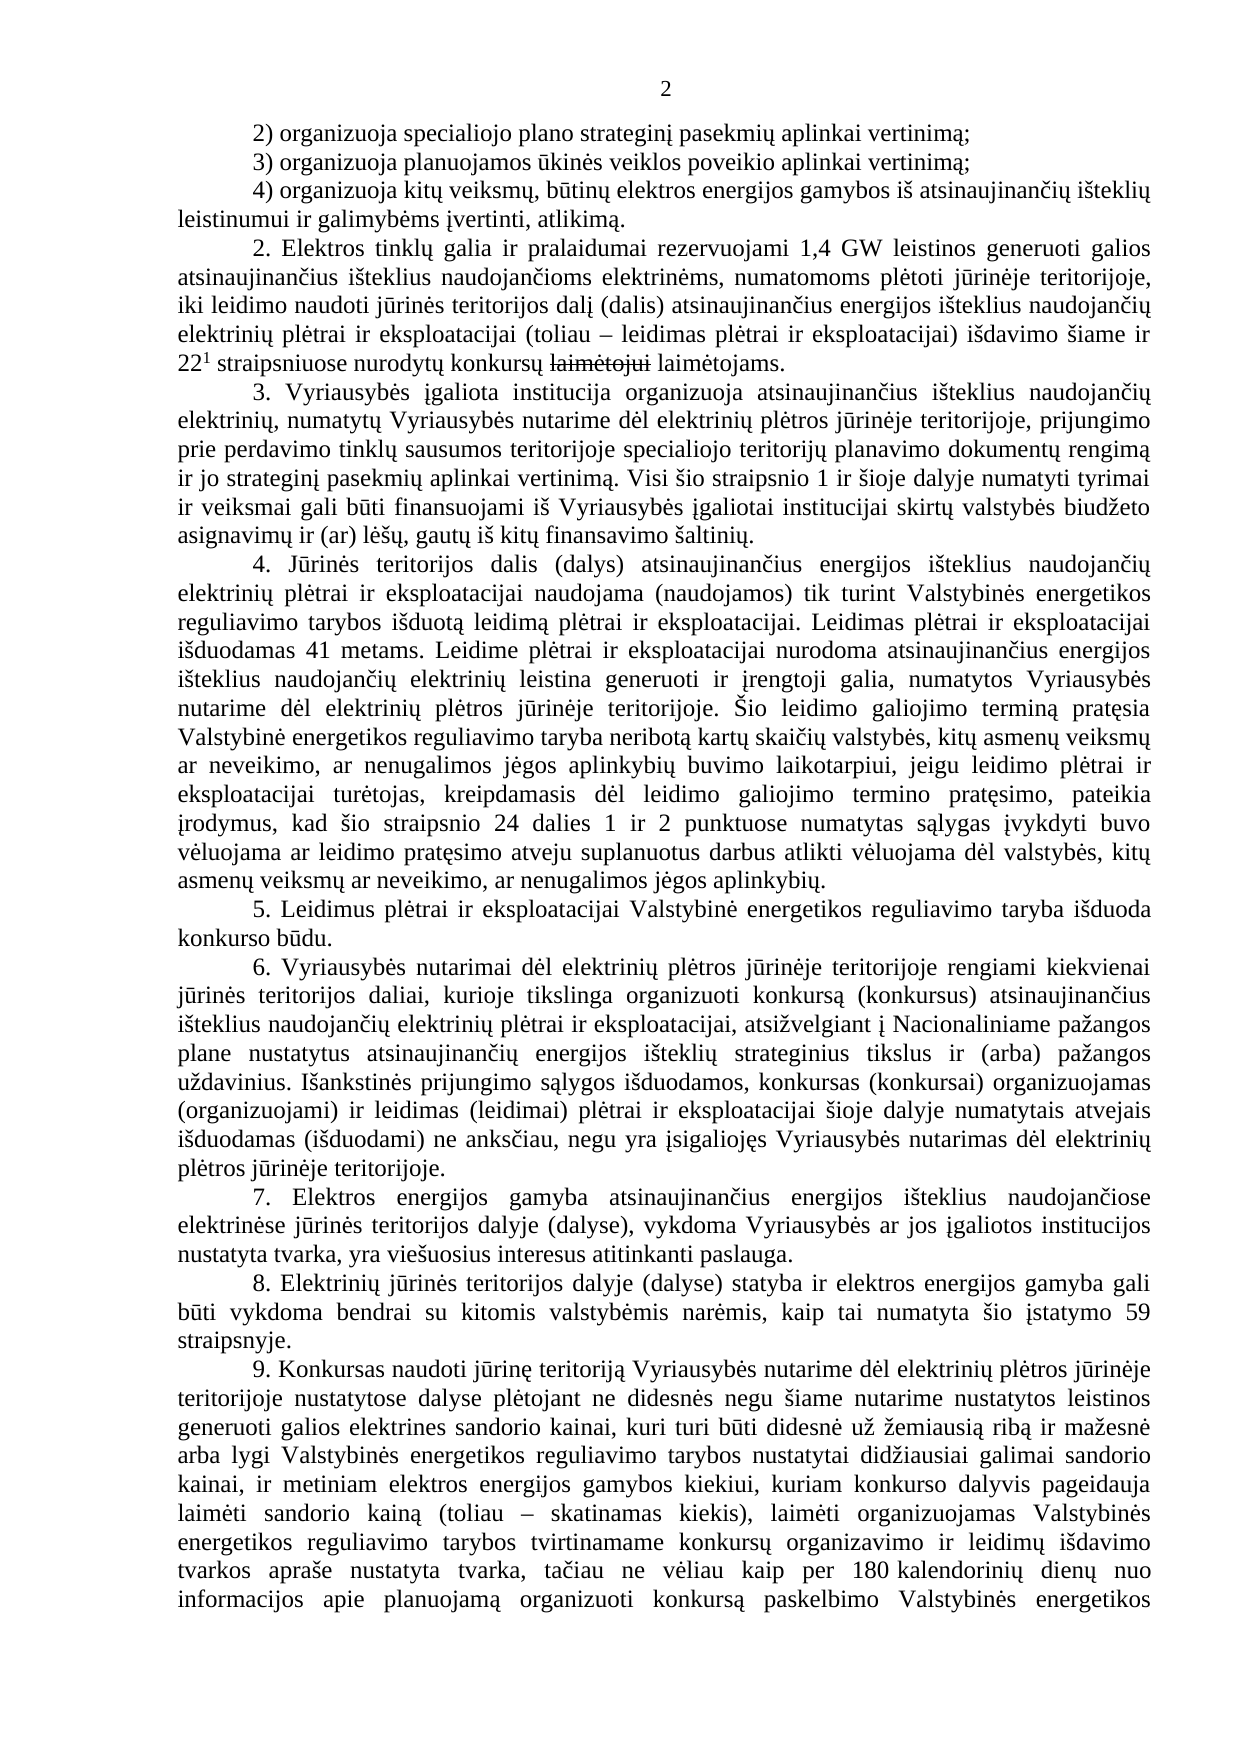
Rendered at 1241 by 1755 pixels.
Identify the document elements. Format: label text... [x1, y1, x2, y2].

text 4. Jūrinės teritorijos dalis (dalys) atsinaujinančius energijos išteklius naudojančių elektrinių plėtrai ir eksploatacijai naudojama (naudojamos) tik turint Valstybinės energetikos reguliavimo tarybos išduotą leidimą plėtrai ir eksploatacijai. Leidimas plėtrai ir eksploatacijai išduodamas 41 metams. Leidime plėtrai ir eksploatacijai nurodoma atsinaujinančius energijos išteklius naudojančių elektrinių leistina generuoti ir įrengtoji galia, numatytos Vyriausybės nutarime dėl elektrinių plėtros jūrinėje teritorijoje. Šio leidimo galiojimo terminą pratęsia Valstybinė energetikos reguliavimo taryba neribotą kartų skaičių valstybės, kitų asmenų veiksmų ar neveikimo, ar nenugalimos jėgos aplinkybių buvimo laikotarpiui, jeigu leidimo plėtrai ir eksploatacijai turėtojas, kreipdamasis dėl leidimo galiojimo termino pratęsimo, pateikia įrodymus, kad šio straipsnio 24 dalies 1 ir 2 punktuose numatytas sąlygas įvykdyti buvo vėluojama ar leidimo pratęsimo atveju suplanuotus darbus atlikti vėluojama dėl valstybės, kitų asmenų veiksmų ar neveikimo, ar nenugalimos jėgos aplinkybių. [177, 549, 1152, 894]
text 2) organizuoja specialiojo plano strateginį pasekmių aplinkai vertinimą; [177, 118, 1152, 147]
text 3. Vyriausybės įgaliota institucija organizuoja atsinaujinančius išteklius naudojančių elektrinių, numatytų Vyriausybės nutarime dėl elektrinių plėtros jūrinėje teritorijoje, prijungimo prie perdavimo tinklų sausumos teritorijoje specialiojo teritorijų planavimo dokumentų rengimą ir jo strateginį pasekmių aplinkai vertinimą. Visi šio straipsnio 1 ir šioje dalyje numatyti tyrimai ir veiksmai gali būti finansuojami iš Vyriausybės įgaliotai institucijai skirtų valstybės biudžeto asignavimų ir (ar) lėšų, gautų iš kitų finansavimo šaltinių. [177, 377, 1152, 549]
text 5. Leidimus plėtrai ir eksploatacijai Valstybinė energetikos reguliavimo taryba išduoda konkurso būdu. [177, 894, 1152, 952]
text 2. Elektros tinklų galia ir pralaidumai rezervuojami 1,4 GW leistinos generuoti galios atsinaujinančius išteklius naudojančioms elektrinėms, numatomoms plėtoti jūrinėje teritorijoje, iki leidimo naudoti jūrinės teritorijos dalį (dalis) atsinaujinančius energijos išteklius naudojančių elektrinių plėtrai ir eksploatacijai (toliau – leidimas plėtrai ir eksploatacijai) išdavimo šiame ir 221 straipsniuose nurodytų konkursų laimėtojui laimėtojams. [177, 233, 1152, 377]
text 8. Elektrinių jūrinės teritorijos dalyje (dalyse) statyba ir elektros energijos gamyba gali būti vykdoma bendrai su kitomis valstybėmis narėmis, kaip tai numatyta šio įstatymo 59 straipsnyje. [177, 1268, 1152, 1354]
text 9. Konkursas naudoti jūrinę teritoriją Vyriausybės nutarime dėl elektrinių plėtros jūrinėje teritorijoje nustatytose dalyse plėtojant ne didesnės negu šiame nutarime nustatytos leistinos generuoti galios elektrines sandorio kainai, kuri turi būti didesnė už žemiausią ribą ir mažesnė arba lygi Valstybinės energetikos reguliavimo tarybos nustatytai didžiausiai galimai sandorio kainai, ir metiniam elektros energijos gamybos kiekiui, kuriam konkurso dalyvis pageidauja laimėti sandorio kainą (toliau – skatinamas kiekis), laimėti organizuojamas Valstybinės energetikos reguliavimo tarybos tvirtinamame konkursų organizavimo ir leidimų išdavimo tvarkos apraše nustatyta tvarka, tačiau ne vėliau kaip per 180 kalendorinių dienų nuo informacijos apie planuojamą organizuoti konkursą paskelbimo Valstybinės energetikos [177, 1354, 1152, 1613]
text 3) organizuoja planuojamos ūkinės veiklos poveikio aplinkai vertinimą; [177, 147, 1152, 176]
text 6. Vyriausybės nutarimai dėl elektrinių plėtros jūrinėje teritorijoje rengiami kiekvienai jūrinės teritorijos daliai, kurioje tikslinga organizuoti konkursą (konkursus) atsinaujinančius išteklius naudojančių elektrinių plėtrai ir eksploatacijai, atsižvelgiant į Nacionaliniame pažangos plane nustatytus atsinaujinančių energijos išteklių strateginius tikslus ir (arba) pažangos uždavinius. Išankstinės prijungimo sąlygos išduodamos, konkursas (konkursai) organizuojamas (organizuojami) ir leidimas (leidimai) plėtrai ir eksploatacijai šioje dalyje numatytais atvejais išduodamas (išduodami) ne anksčiau, negu yra įsigaliojęs Vyriausybės nutarimas dėl elektrinių plėtros jūrinėje teritorijoje. [177, 952, 1152, 1182]
text 7. Elektros energijos gamyba atsinaujinančius energijos išteklius naudojančiose elektrinėse jūrinės teritorijos dalyje (dalyse), vykdoma Vyriausybės ar jos įgaliotos institucijos nustatyta tvarka, yra viešuosius interesus atitinkanti paslauga. [177, 1182, 1152, 1268]
text 4) organizuoja kitų veiksmų, būtinų elektros energijos gamybos iš atsinaujinančių išteklių leistinumui ir galimybėms įvertinti, atlikimą. [177, 176, 1152, 233]
